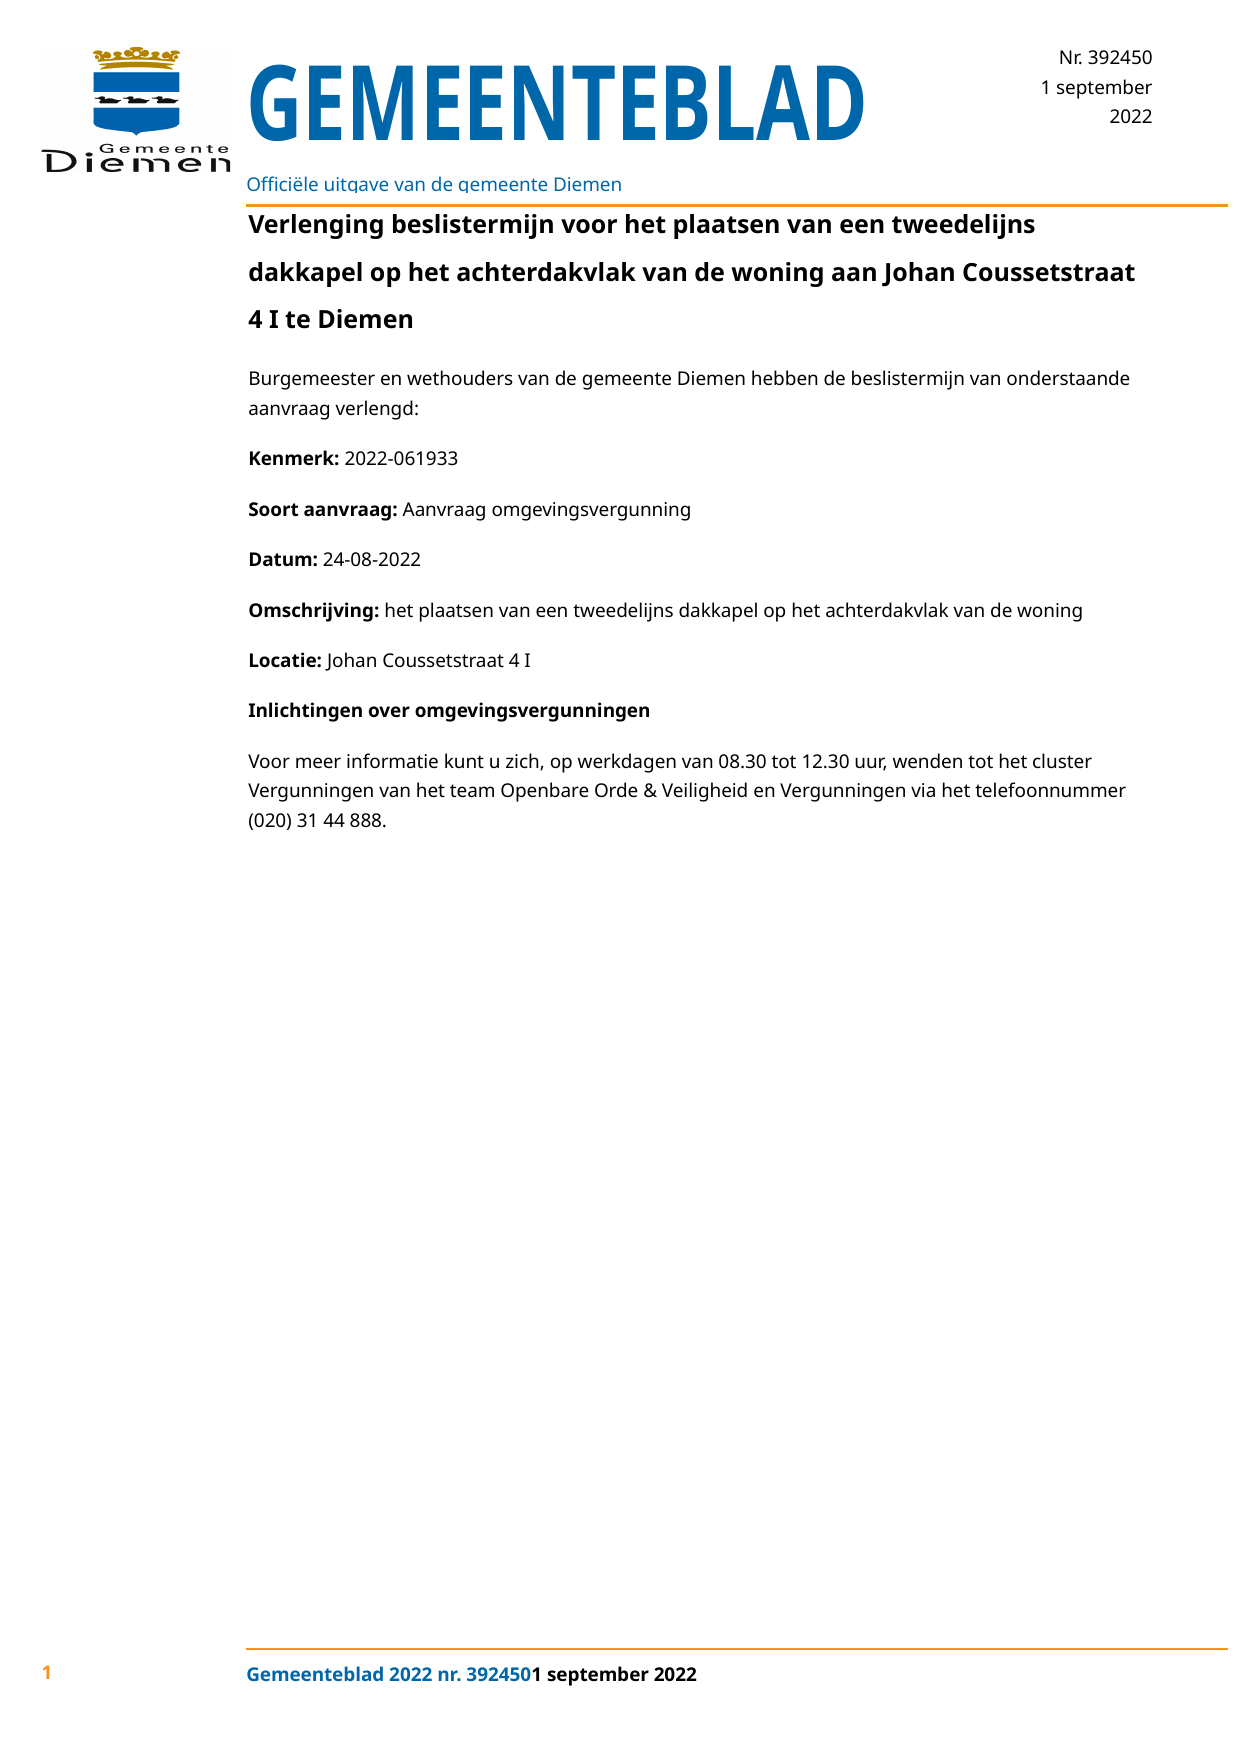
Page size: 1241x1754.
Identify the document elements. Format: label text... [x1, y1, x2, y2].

text Locatie: Johan Coussetstraat 4 I [248, 647, 1152, 673]
text Kenmerk: 2022-061933 [248, 446, 1152, 471]
text Inlichtingen over omgevingsvergunningen [248, 698, 1152, 723]
text Burgemeester en wethouders van de gemeente Diemen hebben de beslistermijn van onderstaande aanvraag verlengd: [248, 366, 1152, 421]
picture [41, 47, 231, 172]
text Verlenging beslistermijn voor het plaatsen van een tweedelijns dakkapel op het achterdakvlak van de woning aan Johan Coussetstraat 4 I te Diemen [248, 207, 1152, 336]
text Omschrijving: het plaatsen van een tweedelijns dakkapel op het achterdakvlak van de woning [248, 597, 1152, 622]
text Voor meer informatie kunt u zich, op werkdagen van 08.30 tot 12.30 uur, wenden tot het cluster Vergunningen van het team Openbare Orde & Veiligheid en Vergunningen via het telefoonnummer (020) 31 44 888. [248, 748, 1152, 833]
text Soort aanvraag: Aanvraag omgevingsvergunning [248, 496, 1152, 522]
text Datum: 24-08-2022 [248, 546, 1152, 572]
